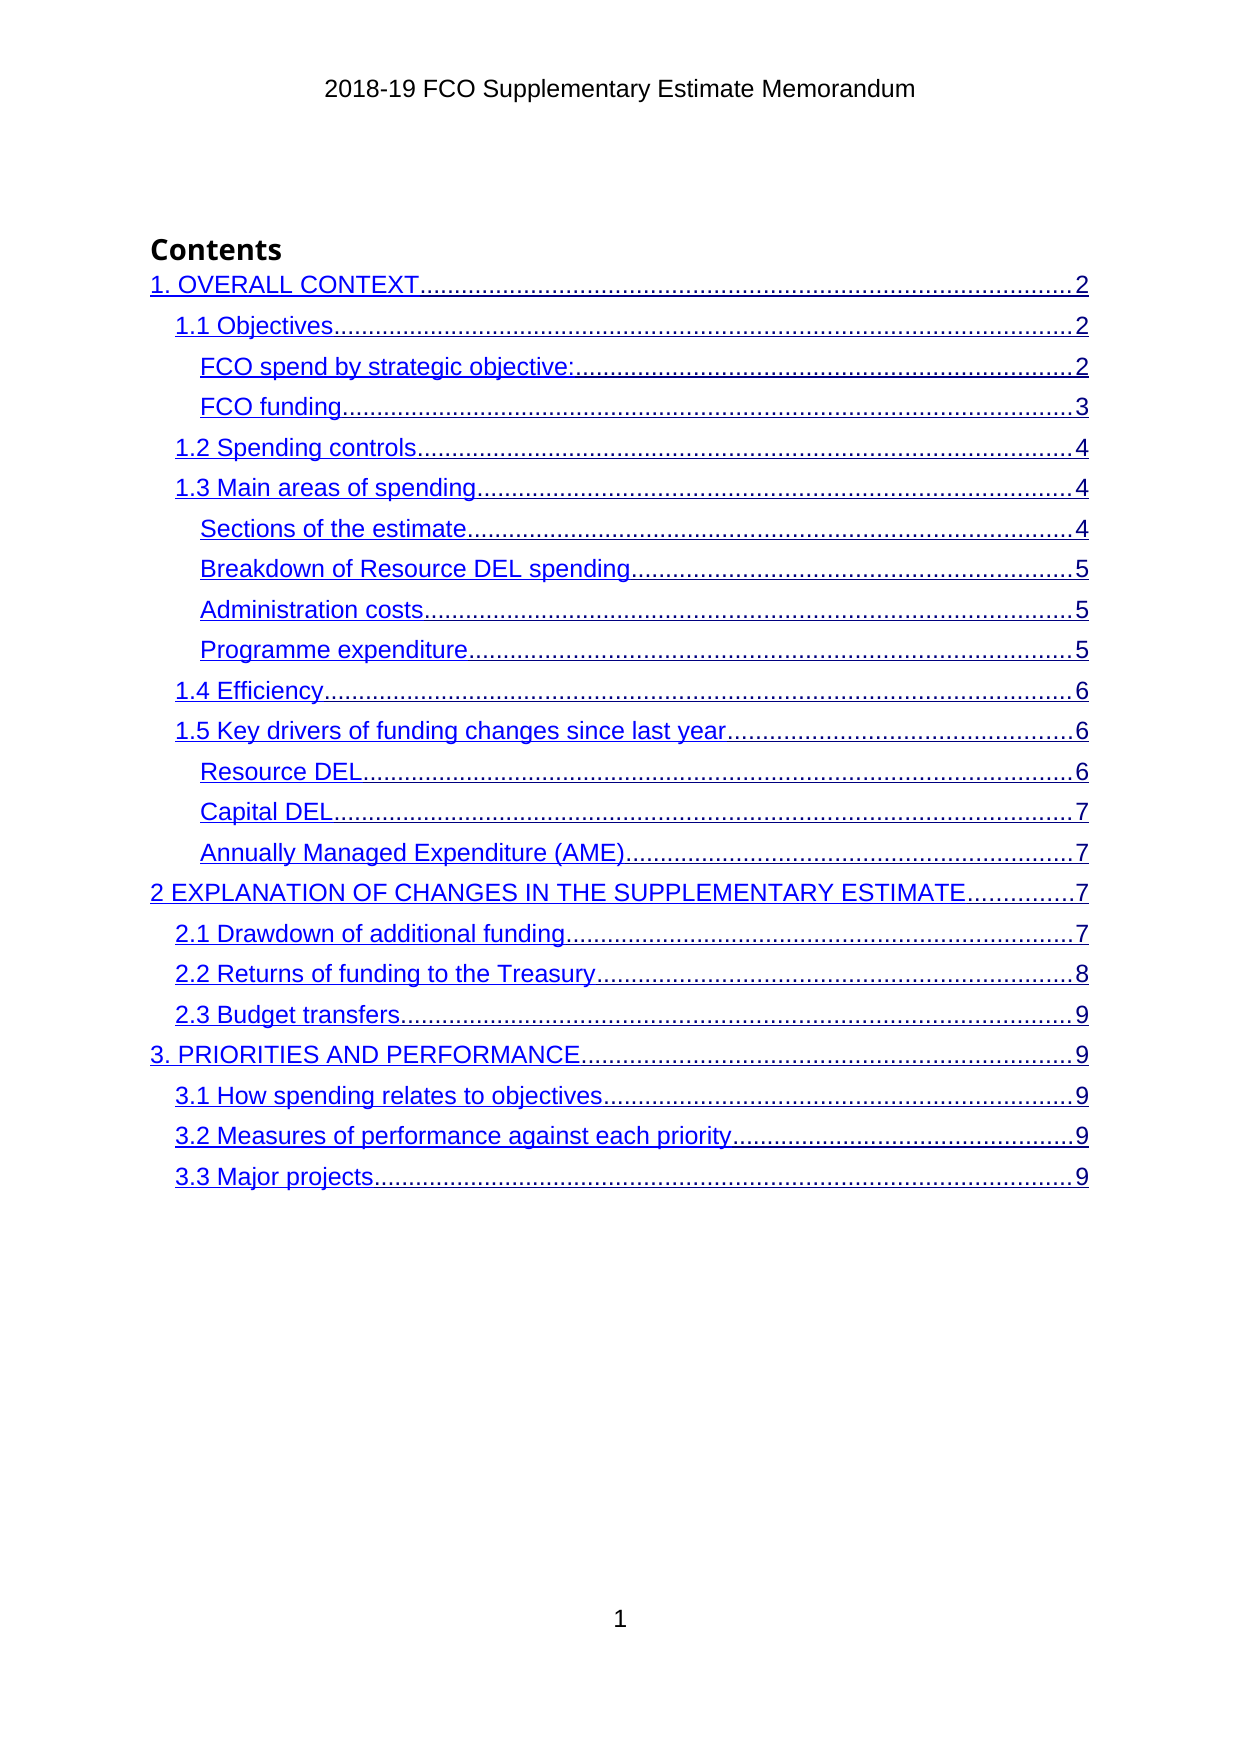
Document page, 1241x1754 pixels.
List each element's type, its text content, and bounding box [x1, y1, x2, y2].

text 1.2 Spending controls 4 [175, 432, 1090, 461]
text Annually Managed Expenditure (AME) 7 [200, 838, 1090, 866]
text Sections of the estimate 4 [200, 513, 1090, 542]
text Administration costs 5 [200, 594, 1090, 623]
text 3.1 How spending relates to objectives 9 [175, 1081, 1090, 1109]
text Breakdown of Resource DEL spending 5 [200, 554, 1090, 583]
text Capital DEL 7 [200, 797, 1090, 826]
text 2.3 Budget transfers 9 [175, 1000, 1090, 1028]
text 2.2 Returns of funding to the Treasury 8 [175, 959, 1090, 988]
subtitle Contents [150, 229, 1090, 269]
text 1.3 Main areas of spending 4 [175, 473, 1090, 502]
text 3.3 Major projects 9 [175, 1162, 1090, 1191]
text 3. PRIORITIES AND PERFORMANCE 9 [150, 1040, 1090, 1069]
text Resource DEL 6 [200, 757, 1090, 785]
text 2 EXPLANATION OF CHANGES IN THE SUPPLEMENTARY ESTIMATE 7 [150, 878, 1090, 907]
text FCO spend by strategic objective: 2 [200, 351, 1090, 380]
text Programme expenditure 5 [200, 635, 1090, 664]
text 1.4 Efficiency 6 [175, 676, 1090, 704]
text 1. OVERALL CONTEXT 2 [150, 270, 1090, 299]
text 1.5 Key drivers of funding changes since last year 6 [175, 716, 1090, 745]
text FCO funding 3 [200, 392, 1090, 421]
text 2.1 Drawdown of additional funding 7 [175, 919, 1090, 947]
text 1.1 Objectives 2 [175, 311, 1090, 340]
text 3.2 Measures of performance against each priority 9 [175, 1121, 1090, 1150]
